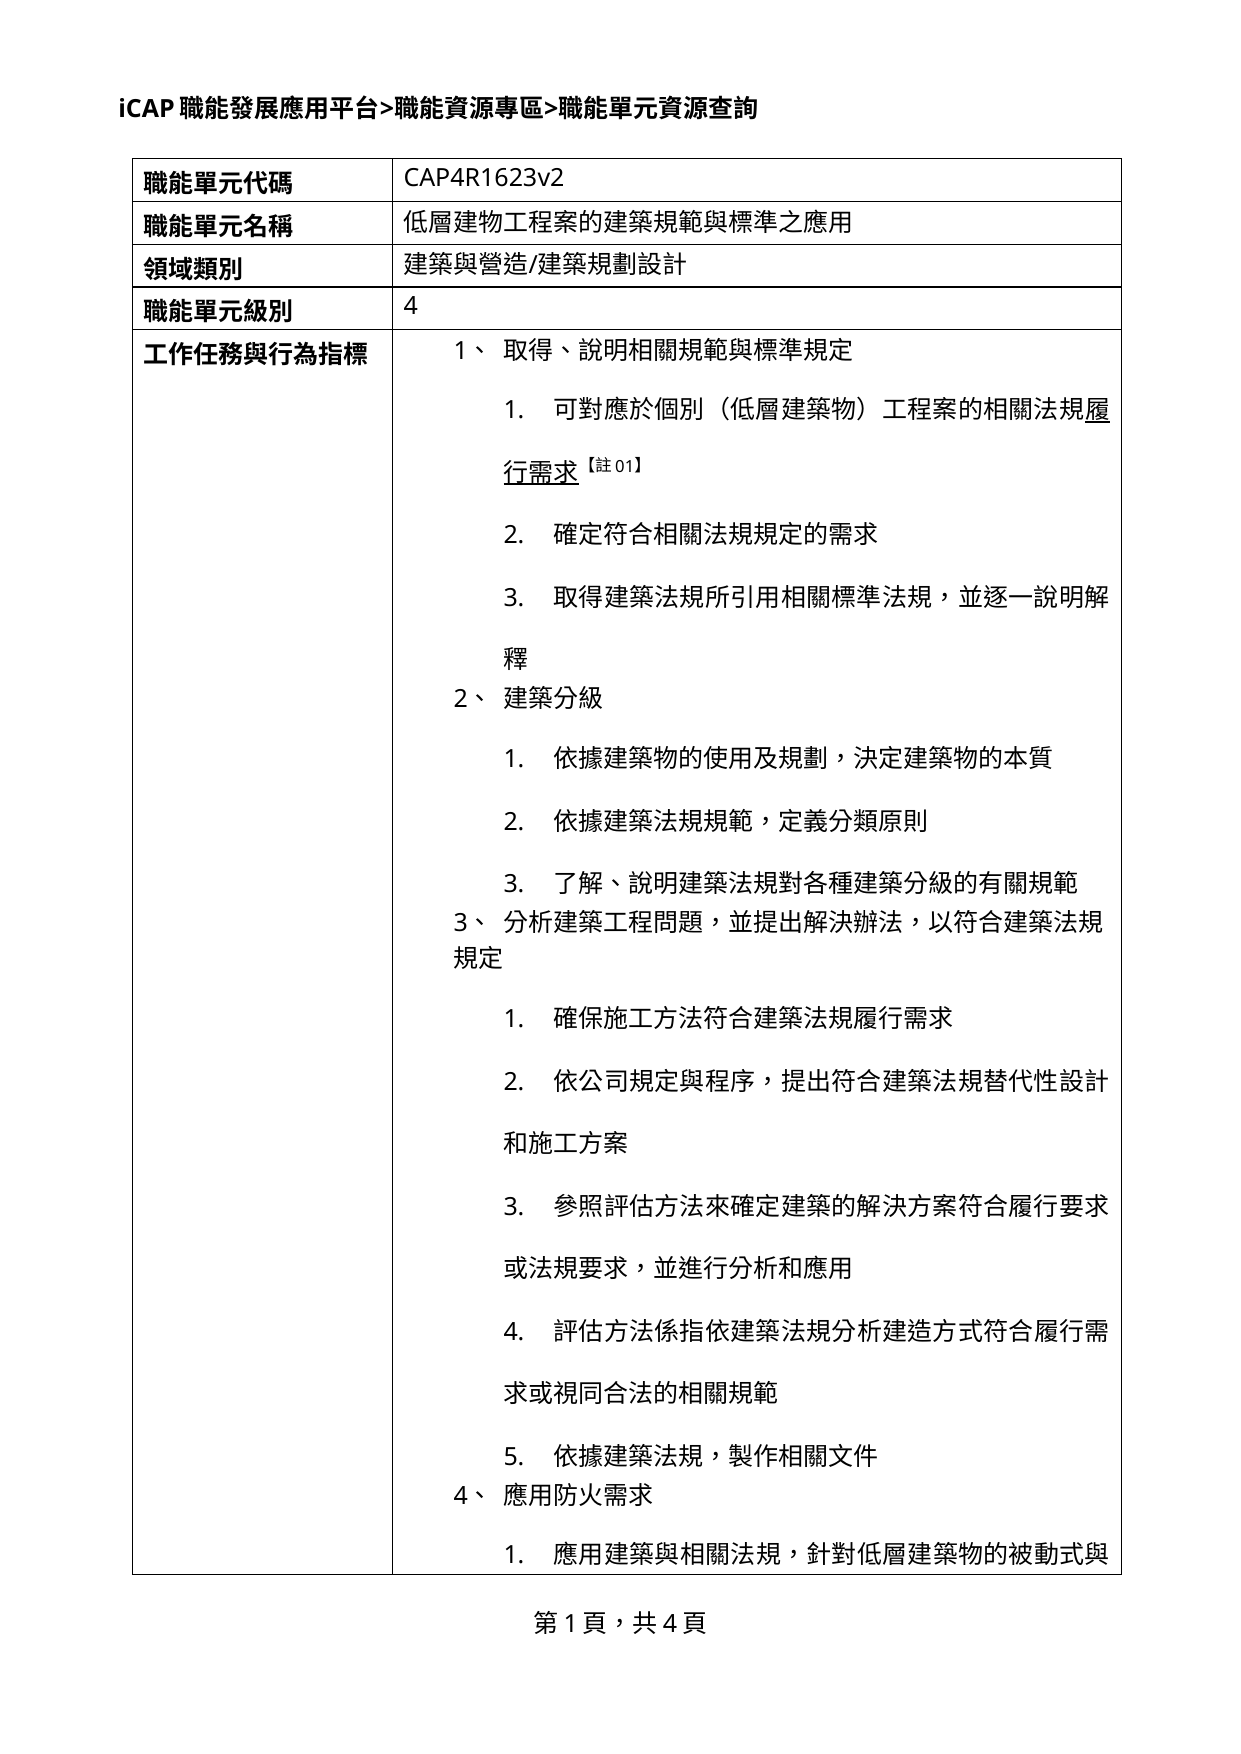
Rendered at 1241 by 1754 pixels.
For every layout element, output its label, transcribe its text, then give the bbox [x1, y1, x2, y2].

table_cell 低層建物工程案的建築規範與標準之應用 [393, 202, 1121, 244]
table_cell 職能單元名稱 [133, 202, 392, 244]
table_header 職能單元代碼 [133, 159, 392, 201]
table_cell 取得、說明相關規範與標準規定 可對應於個別（低層建築物）工程案的相關法規履行需求【註01】 確定符合相關法規規定的需求 取得建築法規所引用相關標準法規，並逐一說明解釋 建築分級 依據建築物的使用及規劃，決定建築物的本質 依據建築法規規範，定義分類原則 了解、說明建築法規對各種建築分級的有關規範 分析建築工程問題，並提出解決辦法，以符合建築法規規定 確保施工方法符合建築法規履行需求 依公司規定與程序，提出符合建築法規替代性設計和施工方案 參照評估方法來確定建築的解決方案符合履行要求或法規要求，並進行分析和應用 評估方法係指依建築法規分析建造方式符合履行需求或視同合法的相關規範 依據建築法規，製作相關文件 應用防火需求 應用建築與相關法規，針對低層建築物的被動式與主動式防火設施所訂定之規範 確定不同類型的低層建築物所需具備之耐燃等級 檢查既有建物的被動式與主動式防火設施符合建築法規規定 [393, 330, 1121, 1574]
table_cell 工作任務與行為指標 [133, 330, 392, 1574]
table_cell 建築與營造/建築規劃設計 [393, 245, 1121, 286]
table_cell 職能單元級別 [133, 288, 392, 329]
table_cell 4 [393, 288, 1121, 329]
table_cell 領域類別 [133, 245, 392, 286]
table_header CAP4R1623v2 [393, 159, 1121, 201]
